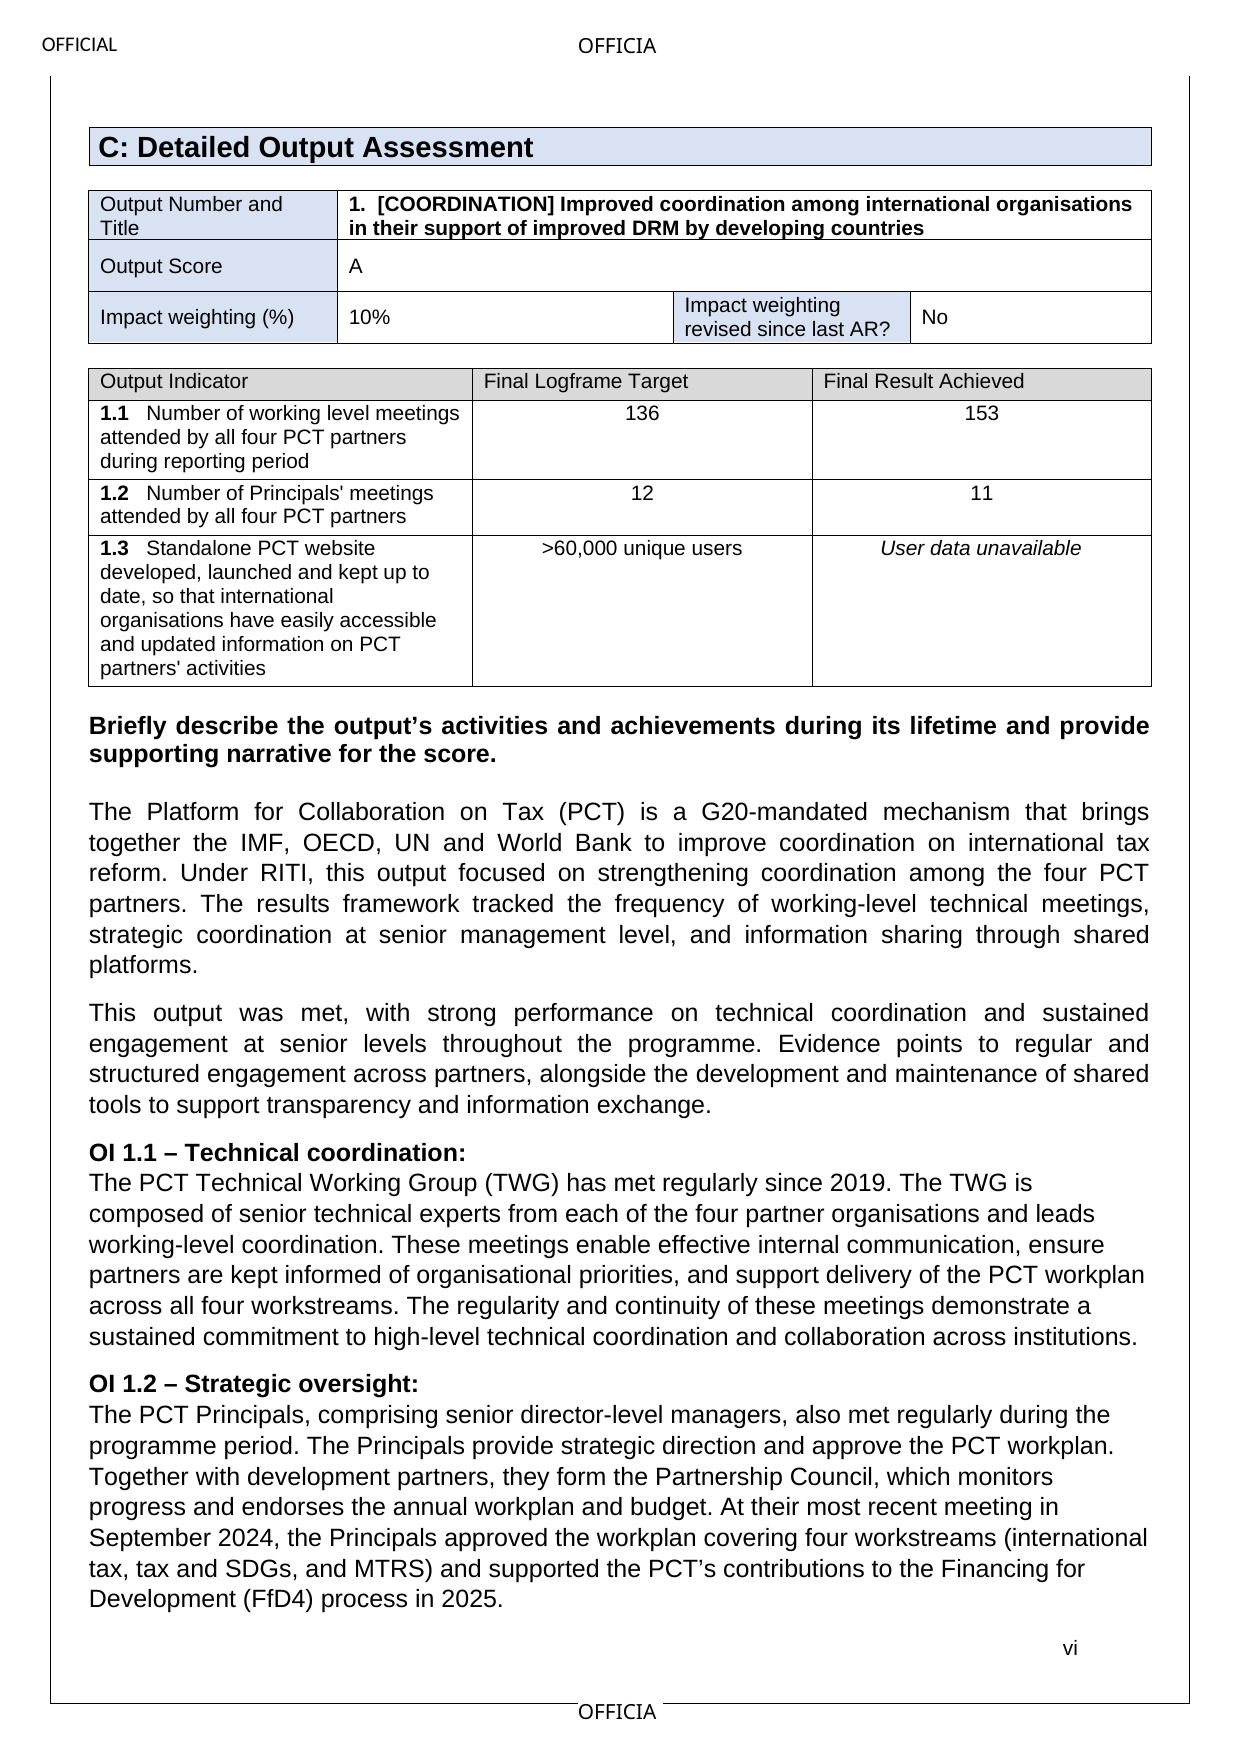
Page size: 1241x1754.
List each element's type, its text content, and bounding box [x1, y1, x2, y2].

table_header 1. [COORDINATION] Improved coordination among international organisations in their support of improved DRM by developing countries [338, 191, 1151, 239]
text This output was met, with strong performance on technical coordination and sustained engagement at senior levels throughout the programme. Evidence points to regular and structured engagement across partners, alongside the development and maintenance of shared tools to support transparency and information exchange. [89, 998, 1152, 1119]
table_cell A [338, 240, 1151, 291]
table_header Final Logframe Target [473, 369, 812, 400]
table_header Output Indicator [89, 369, 472, 400]
table_cell 153 [813, 401, 1151, 479]
table_cell 11 [813, 480, 1151, 534]
table_cell Impact weighting (%) [89, 292, 337, 342]
table_cell Output Score [89, 240, 337, 291]
table_cell Impact weighting revised since last AR? [674, 292, 910, 342]
table_cell 12 [473, 480, 812, 534]
subtitle C: Detailed Output Assessment [90, 128, 1151, 165]
table_cell 1.3 Standalone PCT website developed, launched and kept up to date, so that international organisations have easily accessible and updated information on PCT partners' activities [89, 536, 472, 686]
table_cell 136 [473, 401, 812, 479]
text Briefly describe the output’s activities and achievements during its lifetime and provide supporting narrative for the score. [89, 711, 1152, 768]
text OI 1.2 – Strategic oversight: The PCT Principals, comprising senior director-level managers, also met regularly during the programme period. The Principals provide strategic direction and approve the PCT workplan. Together with development partners, they form the Partnership Council, which monitors progress and endorses the annual workplan and budget. At their most recent meeting in September 2024, the Principals approved the workplan covering four workstreams (international tax, tax and SDGs, and MTRS) and supported the PCT’s contributions to the Financing for Development (FfD4) process in 2025. [89, 1369, 1152, 1613]
table_cell User data unavailable [813, 536, 1151, 686]
table_header Final Result Achieved [813, 369, 1151, 400]
table_cell No [911, 292, 1151, 342]
table_cell 10% [338, 292, 673, 342]
text The Platform for Collaboration on Tax (PCT) is a G20-mandated mechanism that brings together the IMF, OECD, UN and World Bank to improve coordination on international tax reform. Under RITI, this output focused on strengthening coordination among the four PCT partners. The results framework tracked the frequency of working-level technical meetings, strategic coordination at senior management level, and information sharing through shared platforms. [89, 797, 1152, 979]
table_cell 1.1 Number of working level meetings attended by all four PCT partners during reporting period [89, 401, 472, 479]
text OI 1.1 – Technical coordination: The PCT Technical Working Group (TWG) has met regularly since 2019. The TWG is composed of senior technical experts from each of the four partner organisations and leads working-level coordination. These meetings enable effective internal communication, ensure partners are kept informed of organisational priorities, and support delivery of the PCT workplan across all four workstreams. The regularity and continuity of these meetings demonstrate a sustained commitment to high-level technical coordination and collaboration across institutions. [89, 1137, 1152, 1351]
table_header Output Number and Title [89, 191, 337, 239]
table_cell >60,000 unique users [473, 536, 812, 686]
table_cell 1.2 Number of Principals' meetings attended by all four PCT partners [89, 480, 472, 534]
